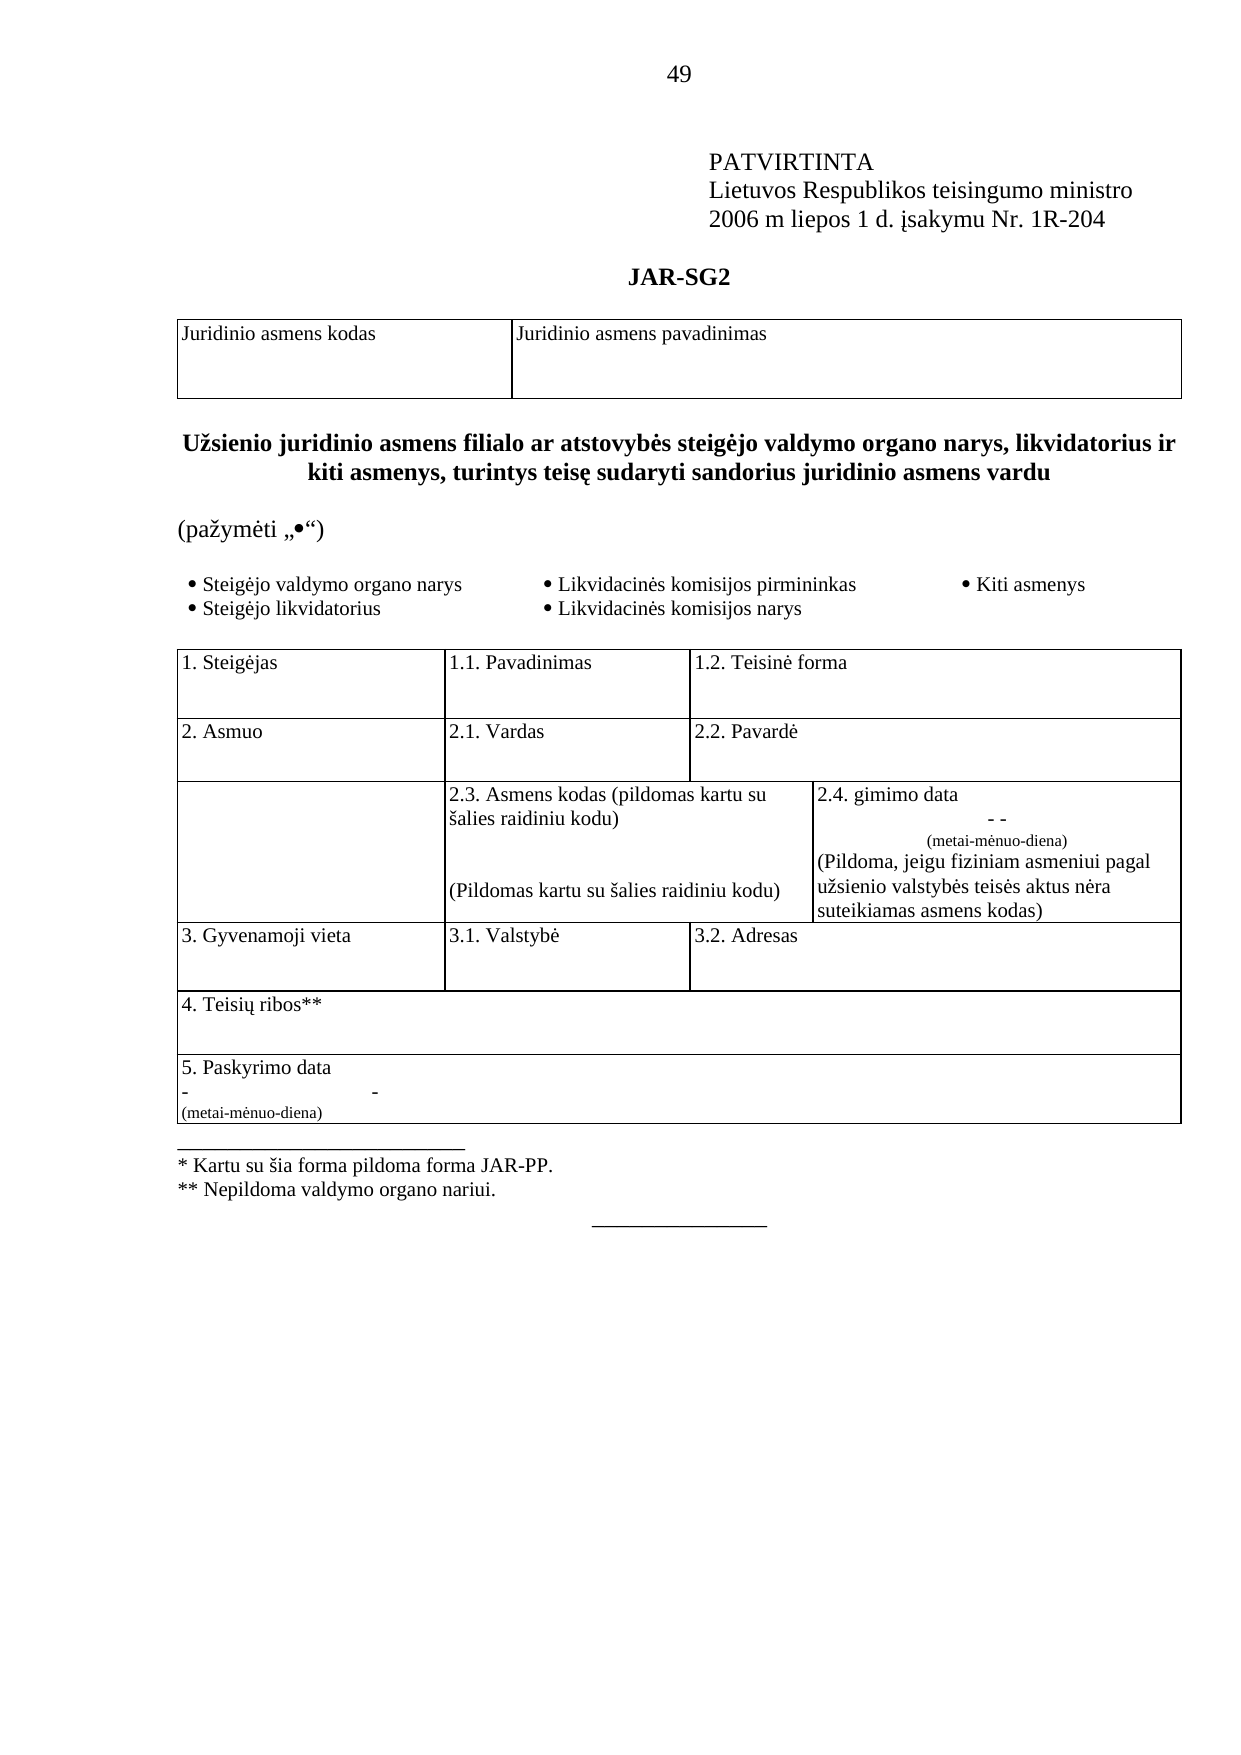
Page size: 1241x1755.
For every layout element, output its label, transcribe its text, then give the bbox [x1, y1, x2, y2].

text ______________ [177, 1201, 1181, 1229]
table_cell 2.1. Vardas [446, 719, 689, 781]
table_header 1.2. Teisinė forma [691, 650, 1180, 717]
text 2006 m liepos 1 d. įsakymu Nr. 1R-204 [177, 204, 1181, 233]
table_header 1. Steigėjas [178, 650, 444, 717]
table_header  Steigėjo valdymo organo narys  Steigėjo likvidatorius [177, 572, 533, 620]
table_cell 2.2. Pavardė [691, 719, 1180, 781]
text (pažymėti „“) [177, 514, 1181, 543]
table_cell 2.3. Asmens kodas (pildomas kartu su šalies raidiniu kodu) (Pildomas kartu su šalies raidiniu kodu) [446, 782, 812, 922]
table_cell [178, 782, 444, 922]
table_header Juridinio asmens kodas [178, 320, 511, 398]
table_header  Likvidacinės komisijos pirmininkas  Likvidacinės komisijos narys [533, 572, 951, 620]
table_cell 3.2. Adresas [691, 923, 1180, 990]
text Užsienio juridinio asmens filialo ar atstovybės steigėjo valdymo organo narys, likvidatorius ir kiti asmenys, turintys teisę sudaryti sandorius juridinio asmens vardu [177, 428, 1181, 486]
table_cell 2. Asmuo [178, 719, 444, 781]
text PATVIRTINTA [177, 147, 1181, 176]
table_cell 4. Teisių ribos** [178, 992, 1180, 1053]
table_cell 3. Gyvenamoji vieta [178, 923, 444, 990]
table_header  Kiti asmenys [951, 572, 1181, 620]
table_header JAR-SG2 [177, 262, 1181, 291]
text _______________________ [177, 1124, 1181, 1153]
table_header Juridinio asmens pavadinimas [513, 320, 1181, 398]
table_cell 3.1. Valstybė [446, 923, 689, 990]
text * Kartu su šia forma pildoma forma JAR-PP. [177, 1153, 1181, 1177]
table_header 1.1. Pavadinimas [446, 650, 689, 717]
text ** Nepildoma valdymo organo nariui. [177, 1177, 1181, 1201]
text Lietuvos Respublikos teisingumo ministro [177, 176, 1181, 204]
